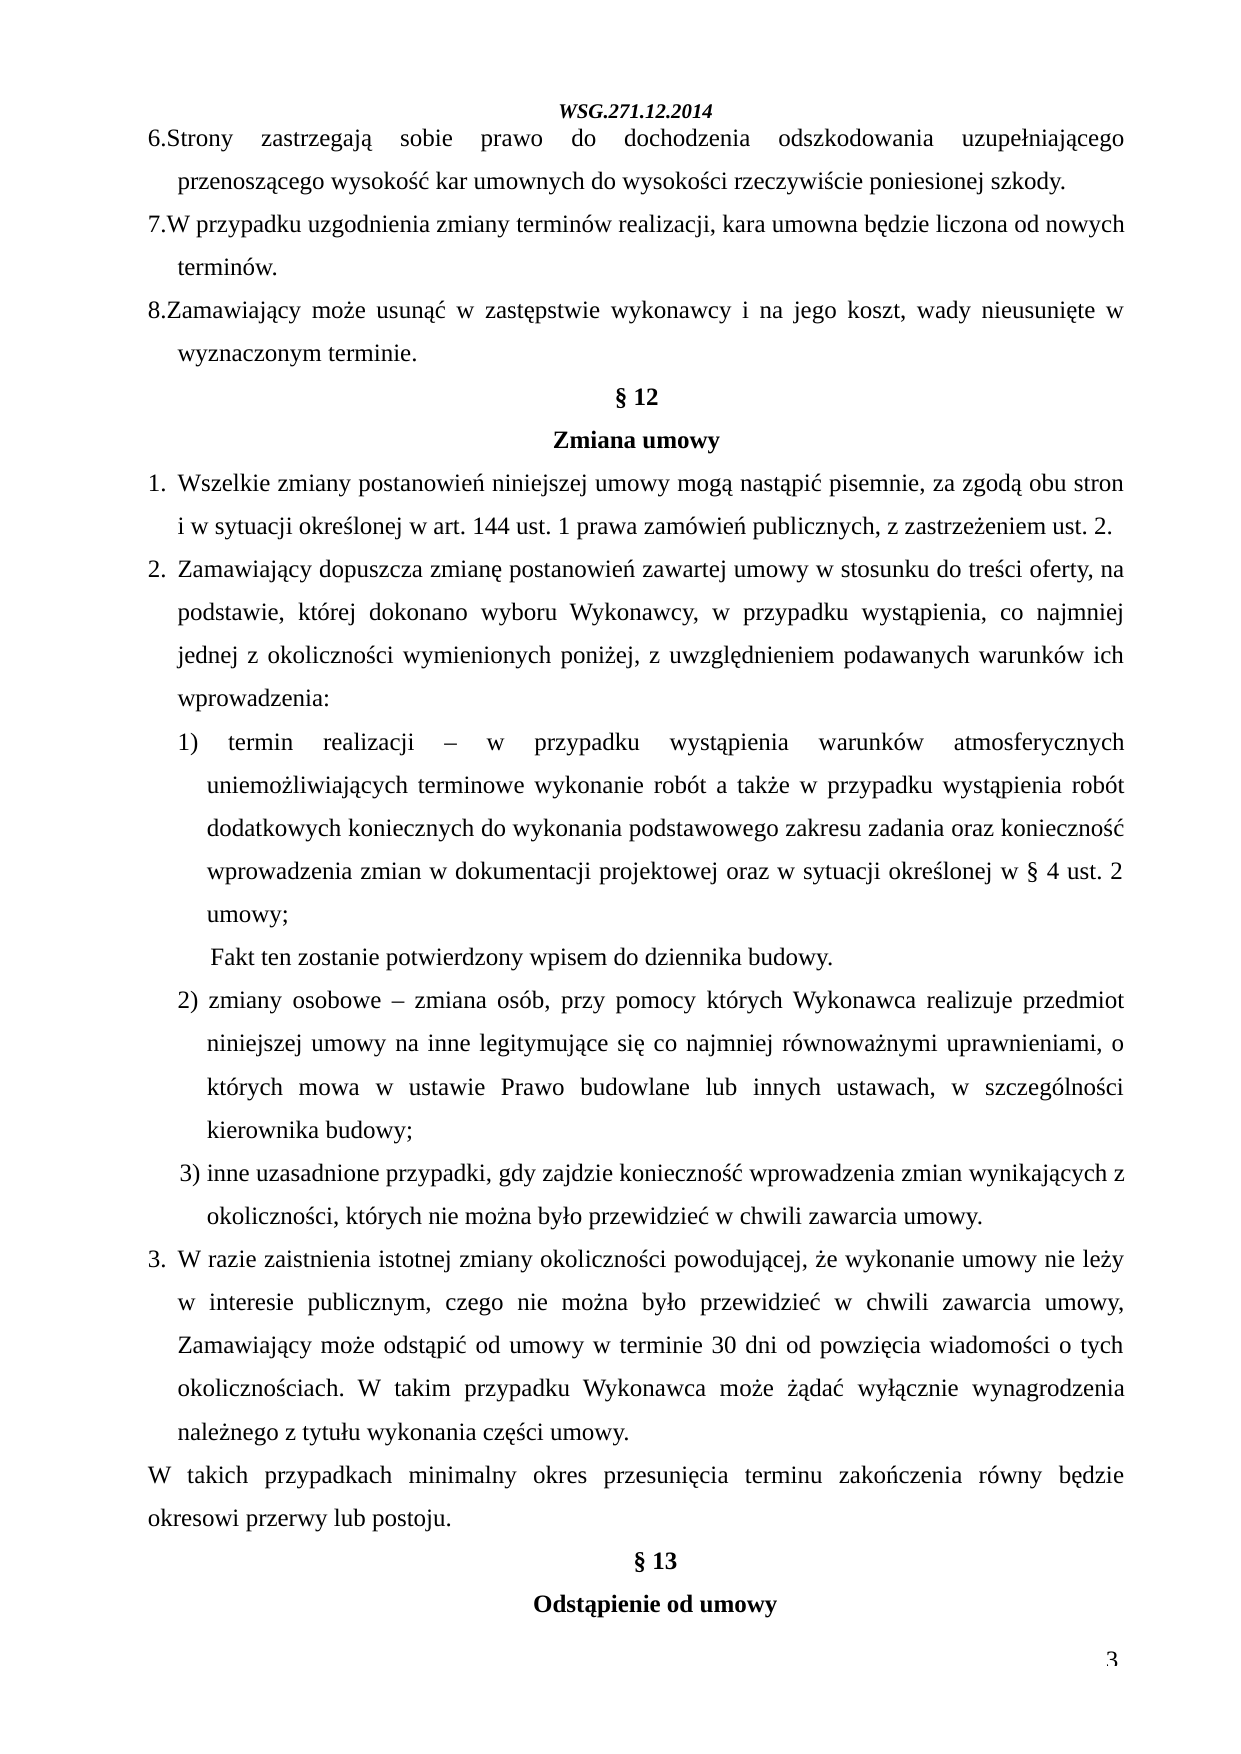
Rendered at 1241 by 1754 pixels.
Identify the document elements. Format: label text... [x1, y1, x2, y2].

list Zamawiający dopuszcza zmianę postanowień zawartej umowy w stosunku do treści oferty, na podstawie, której dokonano wyboru Wykonawcy, w przypadku wystąpienia, co najmniej jednej z okoliczności wymienionych poniżej, z uwzględnieniem podawanych warunków ich wprowadzenia: [148, 554, 1125, 712]
list Strony zastrzegają sobie prawo do dochodzenia odszkodowania uzupełniającego przenoszącego wysokość kar umownych do wysokości rzeczywiście poniesionej szkody. [148, 123, 1125, 195]
text 1) termin realizacji – w przypadku wystąpienia warunków atmosferycznych uniemożliwiających terminowe wykonanie robót a także w przypadku wystąpienia robót dodatkowych koniecznych do wykonania podstawowego zakresu zadania oraz konieczność wprowadzenia zmian w dokumentacji projektowej oraz w sytuacji określonej w § 4 ust. 2 umowy; [177, 727, 1125, 928]
list Zamawiający może usunąć w zastępstwie wykonawcy i na jego koszt, wady nieusunięte w wyznaczonym terminie. [148, 295, 1125, 367]
text § 12 [148, 382, 1125, 410]
list Wszelkie zmiany postanowień niniejszej umowy mogą nastąpić pisemnie, za zgodą obu stron i w sytuacji określonej w art. 144 ust. 1 prawa zamówień publicznych, z zastrzeżeniem ust. 2. [148, 468, 1125, 540]
text 2) zmiany osobowe – zmiana osób, przy pomocy których Wykonawca realizuje przedmiot niniejszej umowy na inne legitymujące się co najmniej równoważnymi uprawnieniami, o których mowa w ustawie Prawo budowlane lub innych ustawach, w szczególności kierownika budowy; [177, 985, 1125, 1143]
text 3) inne uzasadnione przypadki, gdy zajdzie konieczność wprowadzenia zmian wynikających z okoliczności, których nie można było przewidzieć w chwili zawarcia umowy. [148, 1158, 1125, 1230]
text Fakt ten zostanie potwierdzony wpisem do dziennika budowy. [148, 942, 1125, 971]
text § 13 [185, 1546, 1125, 1575]
text Odstąpienie od umowy [185, 1589, 1125, 1618]
text Zmiana umowy [148, 425, 1125, 453]
list W razie zaistnienia istotnej zmiany okoliczności powodującej, że wykonanie umowy nie leży w interesie publicznym, czego nie można było przewidzieć w chwili zawarcia umowy, Zamawiający może odstąpić od umowy w terminie 30 dni od powzięcia wiadomości o tych okolicznościach. W takim przypadku Wykonawca może żądać wyłącznie wynagrodzenia należnego z tytułu wykonania części umowy. [148, 1244, 1125, 1445]
text W takich przypadkach minimalny okres przesunięcia terminu zakończenia równy będzie okresowi przerwy lub postoju. [148, 1460, 1125, 1532]
list W przypadku uzgodnienia zmiany terminów realizacji, kara umowna będzie liczona od nowych terminów. [148, 209, 1125, 281]
